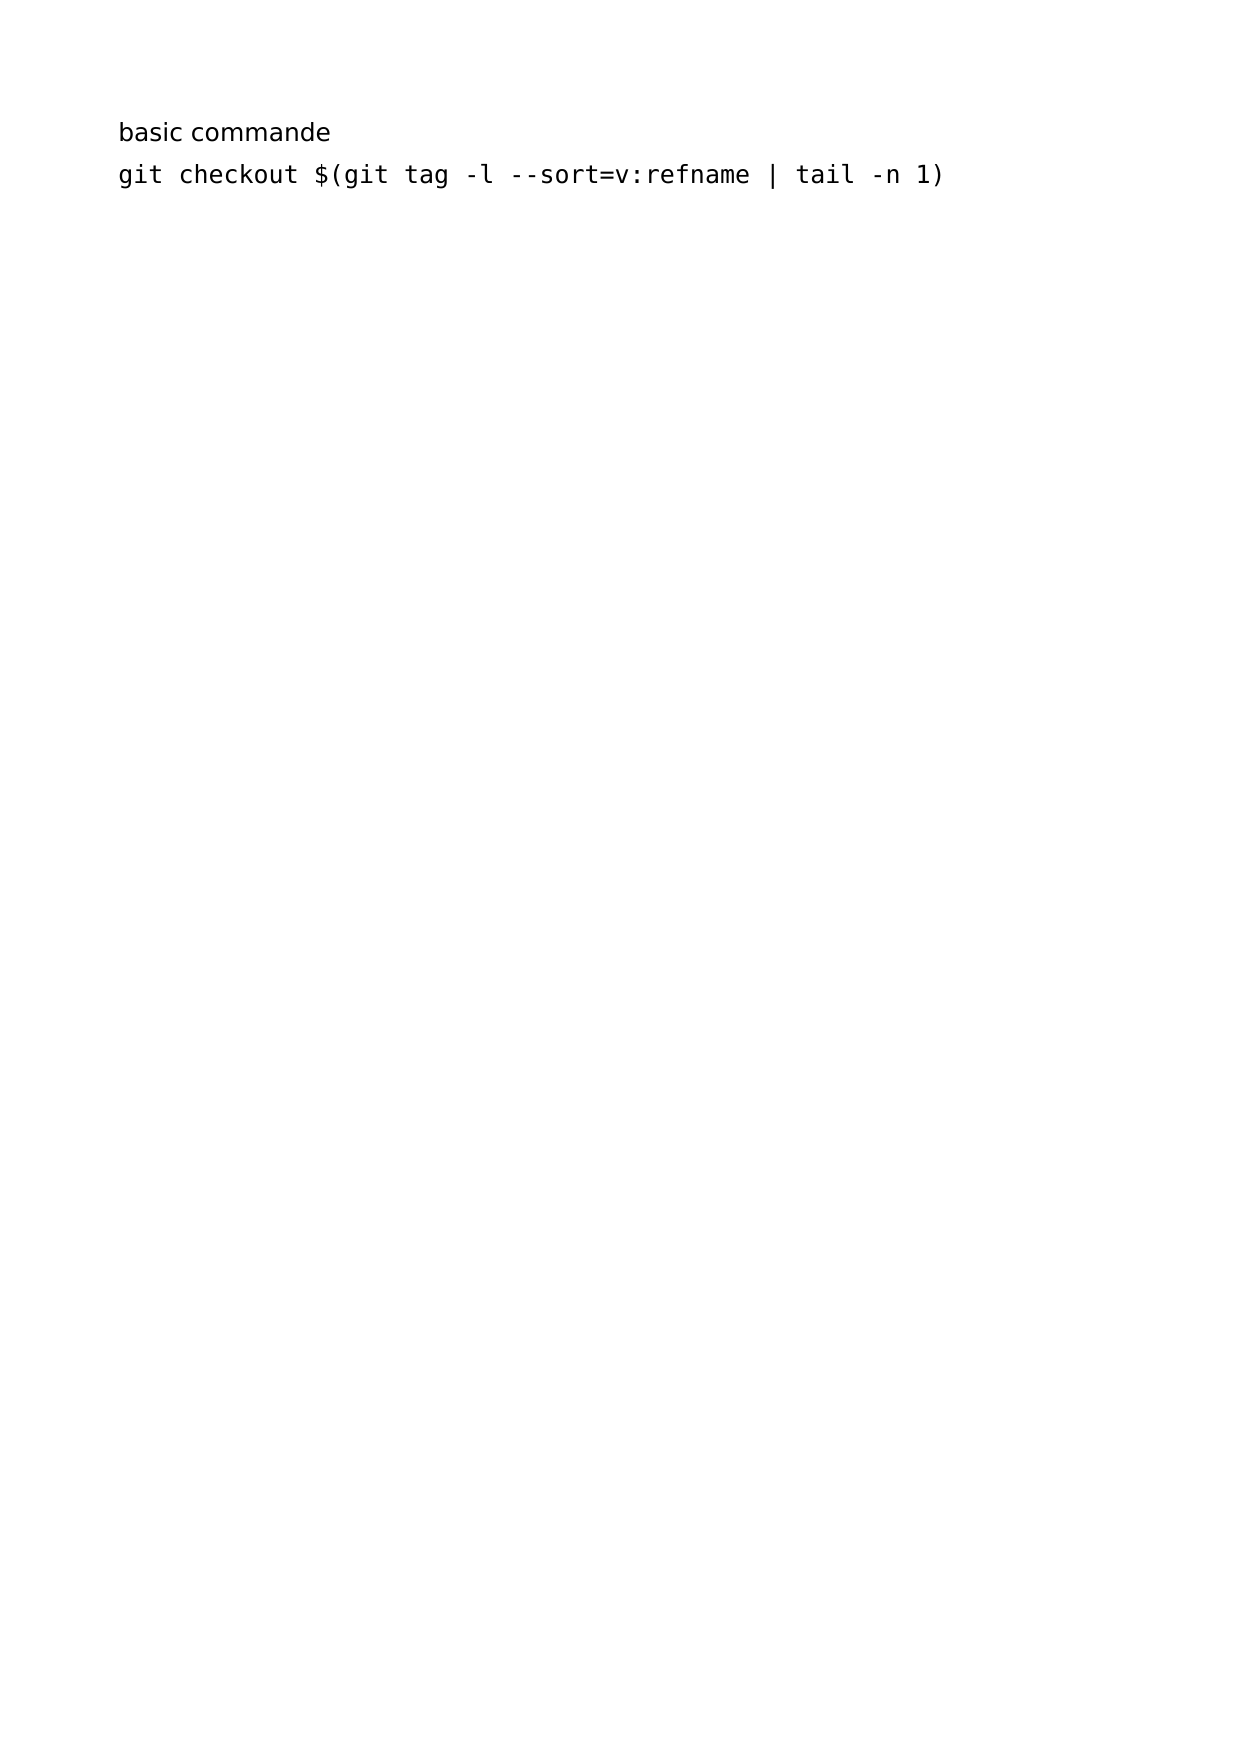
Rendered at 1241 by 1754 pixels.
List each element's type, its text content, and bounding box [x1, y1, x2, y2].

text git checkout $(git tag -l --sort=v:refname | tail -n 1) [118, 160, 1122, 189]
text basic commande [118, 118, 1122, 147]
